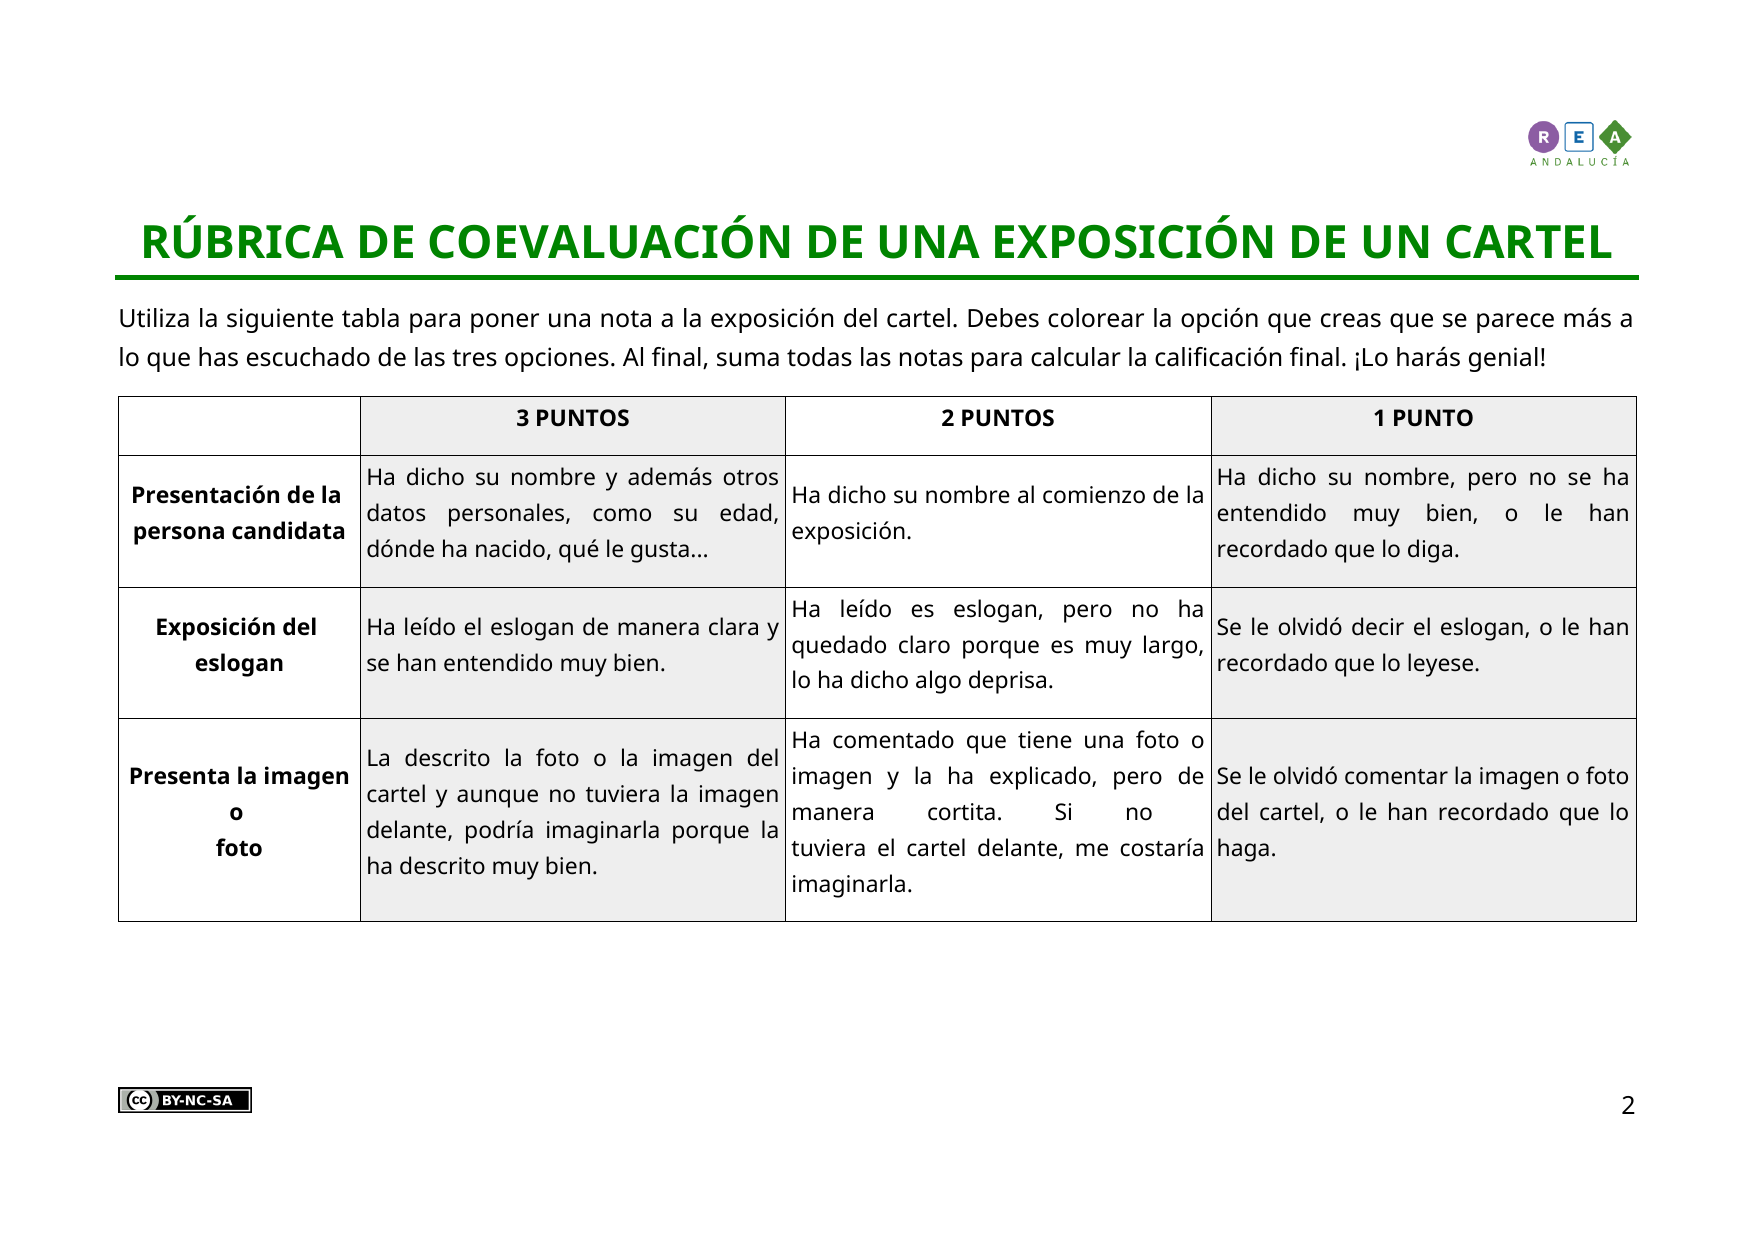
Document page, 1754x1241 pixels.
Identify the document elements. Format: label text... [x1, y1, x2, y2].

table_cell Se le olvidó comentar la imagen o foto del cartel, o le han recordado que lo haga. [1212, 719, 1636, 921]
table_cell Ha dicho su nombre, pero no se ha entendido muy bien, o le han recordado que lo diga. [1212, 456, 1636, 587]
text Utiliza la siguiente tabla para poner una nota a la exposición del cartel. Debes colorear la opción que creas que se parece más a lo que has escuchado de las tres opciones. Al final, suma todas las notas para calcular la calificación final. ¡Lo harás genial! [118, 301, 1636, 374]
table_cell Ha dicho su nombre y además otros datos personales, como su edad, dónde ha nacido, qué le gusta... [361, 456, 785, 587]
table_header 2 PUNTOS [786, 397, 1211, 455]
table_cell Ha leído el eslogan de manera clara y se han entendido muy bien. [361, 588, 785, 718]
table_header [119, 397, 360, 455]
table_cell Ha comentado que tiene una foto o imagen y la ha explicado, pero de manera cortita. Si no tuviera el cartel delante, me costaría imaginarla. [786, 719, 1211, 921]
table_cell Presentación de la persona candidata [119, 456, 360, 587]
subtitle RÚBRICA DE COEVALUACIÓN DE UNA EXPOSICIÓN DE UN CARTEL [115, 206, 1639, 275]
table_cell Exposición del eslogan [119, 588, 360, 718]
table_cell Ha dicho su nombre al comienzo de la exposición. [786, 456, 1211, 587]
picture [1523, 116, 1636, 171]
table_cell Presenta la imagen o foto [119, 719, 360, 921]
table_cell La descrito la foto o la imagen del cartel y aunque no tuviera la imagen delante, podría imaginarla porque la ha descrito muy bien. [361, 719, 785, 921]
table_cell Ha leído es eslogan, pero no ha quedado claro porque es muy largo, lo ha dicho algo deprisa. [786, 588, 1211, 718]
table_header 1 PUNTO [1212, 397, 1636, 455]
table_header 3 PUNTOS [361, 397, 785, 455]
picture [118, 1087, 536, 1123]
table_cell Se le olvidó decir el eslogan, o le han recordado que lo leyese. [1212, 588, 1636, 718]
